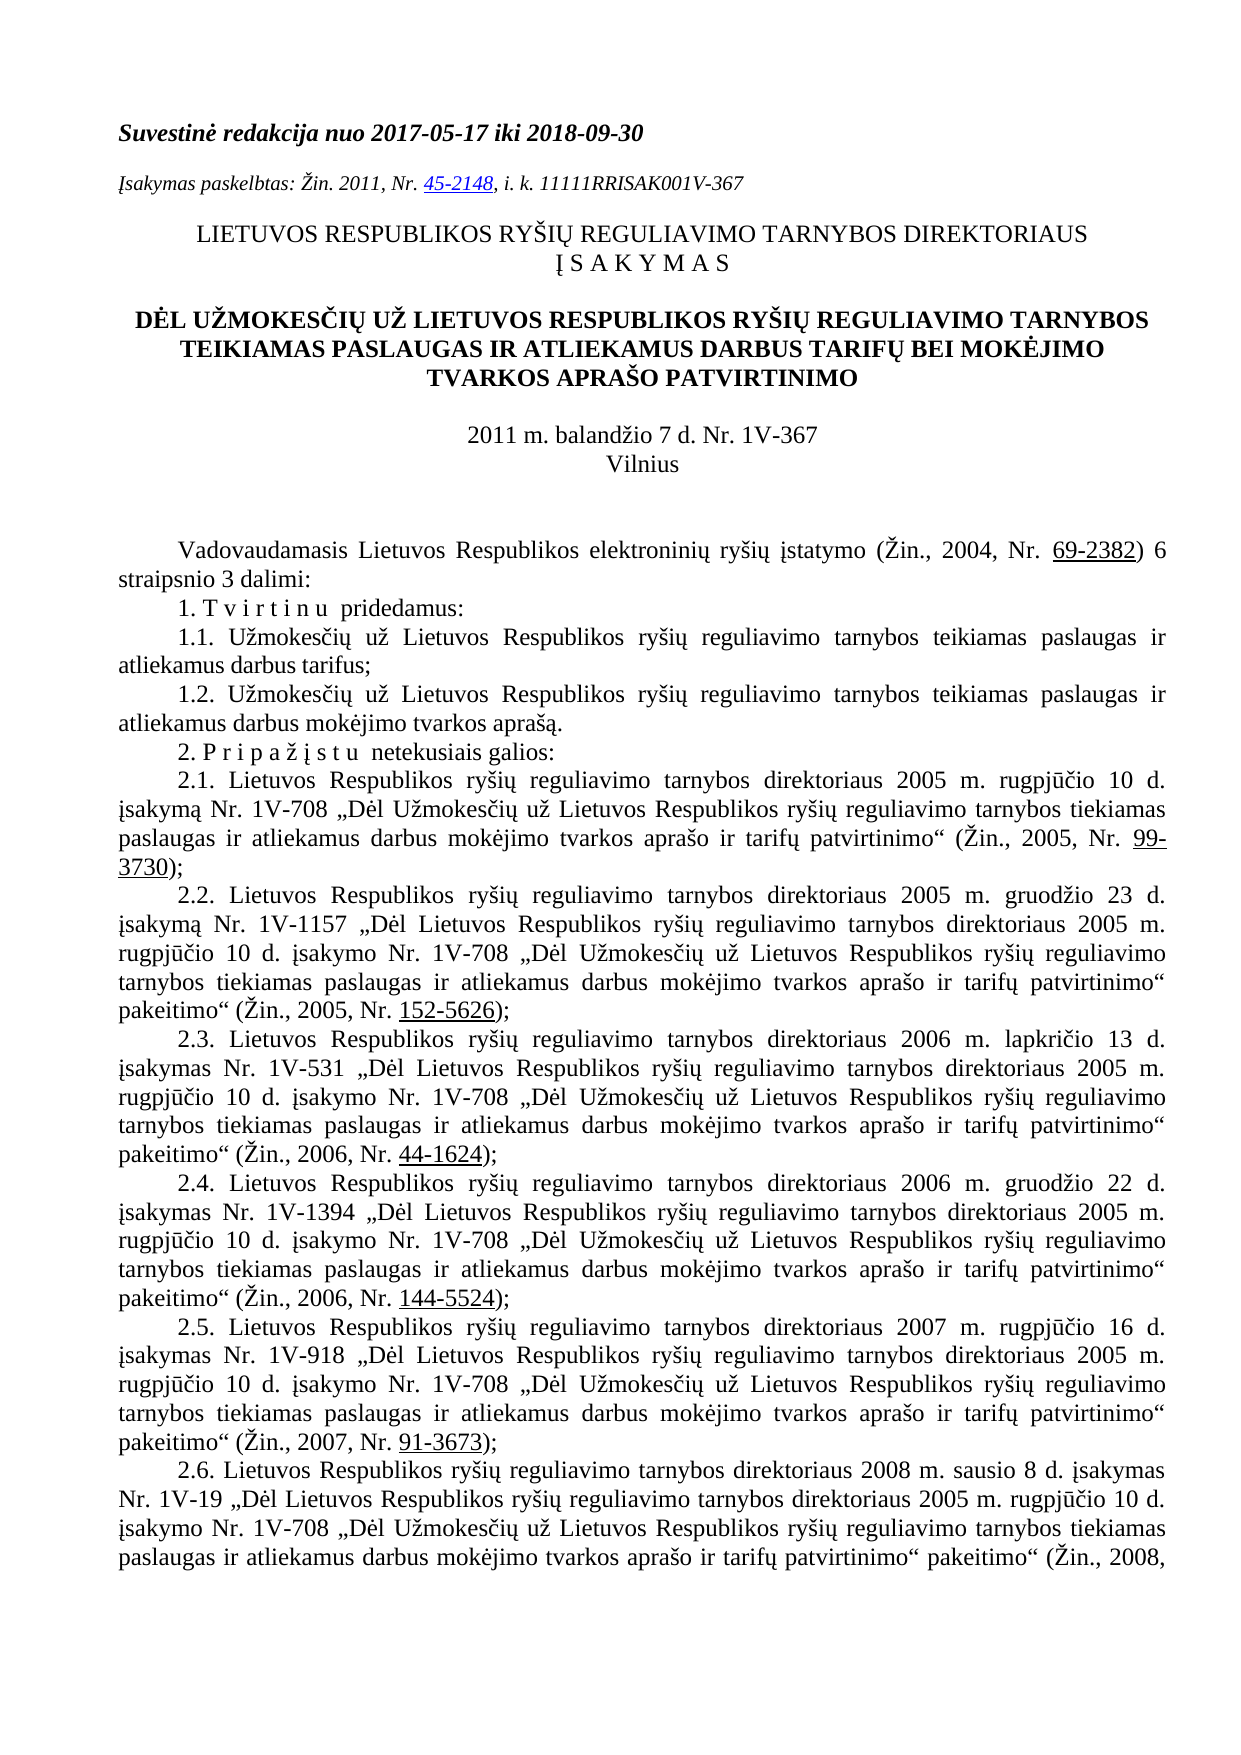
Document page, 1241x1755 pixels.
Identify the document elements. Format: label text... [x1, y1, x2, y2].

text DĖL UŽMOKESČIŲ UŽ LIETUVOS RESPUBLIKOS RYŠIŲ REGULIAVIMO TARNYBOS TEIKIAMAS PASLAUGAS IR ATLIEKAMUS DARBUS TARIFŲ BEI MOKĖJIMO tvarkos APRAŠO patvirtinimo [118, 305, 1166, 392]
text Suvestinė redakcija nuo 2017-05-17 iki 2018-09-30 [118, 118, 1166, 147]
text 2. Pripažįstu netekusiais galios: [118, 737, 1166, 765]
text 2.4. Lietuvos Respublikos ryšių reguliavimo tarnybos direktoriaus 2006 m. gruodžio 22 d. įsakymas Nr. 1V-1394 „Dėl Lietuvos Respublikos ryšių reguliavimo tarnybos direktoriaus 2005 m. rugpjūčio 10 d. įsakymo Nr. 1V-708 „Dėl užmokesčių už Lietuvos Respublikos ryšių reguliavimo tarnybos tiekiamas paslaugas ir atliekamus darbus mokėjimo tvarkos aprašo ir tarifų patvirtinimo“ pakeitimo“ (Žin., 2006, Nr. 144-5524); [118, 1168, 1166, 1312]
text 1.2. Užmokesčių už Lietuvos Respublikos ryšių reguliavimo tarnybos teikiamas paslaugas ir atliekamus darbus mokėjimo tvarkos aprašą. [118, 679, 1166, 737]
text LIETUVOS RESPUBLIKOS RYŠIŲ REGULIAVIMO TARNYBOS DIREKTORIAUS [118, 219, 1166, 248]
text 2.3. Lietuvos Respublikos ryšių reguliavimo tarnybos direktoriaus 2006 m. lapkričio 13 d. įsakymas Nr. 1V-531 „Dėl Lietuvos Respublikos ryšių reguliavimo tarnybos direktoriaus 2005 m. rugpjūčio 10 d. įsakymo Nr. 1V-708 „Dėl užmokesčių už Lietuvos Respublikos ryšių reguliavimo tarnybos tiekiamas paslaugas ir atliekamus darbus mokėjimo tvarkos aprašo ir tarifų patvirtinimo“ pakeitimo“ (Žin., 2006, Nr. 44-1624); [118, 1024, 1166, 1168]
text 2.6. Lietuvos Respublikos ryšių reguliavimo tarnybos direktoriaus 2008 m. sausio 8 d. įsakymas Nr. 1V-19 „Dėl Lietuvos Respublikos ryšių reguliavimo tarnybos direktoriaus 2005 m. rugpjūčio 10 d. įsakymo Nr. 1V-708 „Dėl užmokesčių už Lietuvos Respublikos ryšių reguliavimo tarnybos tiekiamas paslaugas ir atliekamus darbus mokėjimo tvarkos aprašo ir tarifų patvirtinimo“ pakeitimo“ (Žin., 2008, [118, 1455, 1166, 1570]
text 1. Tvirtinu pridedamus: [118, 593, 1166, 622]
text 2011 m. balandžio 7 d. Nr. 1V-367 [118, 420, 1166, 449]
text Vadovaudamasis Lietuvos Respublikos elektroninių ryšių įstatymo (Žin., 2004, Nr. 69-2382) 6 straipsnio 3 dalimi: [118, 535, 1166, 593]
text 2.5. Lietuvos Respublikos ryšių reguliavimo tarnybos direktoriaus 2007 m. rugpjūčio 16 d. įsakymas Nr. 1V-918 „Dėl Lietuvos Respublikos ryšių reguliavimo tarnybos direktoriaus 2005 m. rugpjūčio 10 d. įsakymo Nr. 1V-708 „Dėl užmokesčių už Lietuvos Respublikos ryšių reguliavimo tarnybos tiekiamas paslaugas ir atliekamus darbus mokėjimo tvarkos aprašo ir tarifų patvirtinimo“ pakeitimo“ (Žin., 2007, Nr. 91-3673); [118, 1312, 1166, 1455]
text 2.2. Lietuvos Respublikos ryšių reguliavimo tarnybos direktoriaus 2005 m. gruodžio 23 d. įsakymą Nr. 1V-1157 „Dėl Lietuvos Respublikos ryšių reguliavimo tarnybos direktoriaus 2005 m. rugpjūčio 10 d. įsakymo Nr. 1V-708 „Dėl užmokesčių už Lietuvos Respublikos ryšių reguliavimo tarnybos tiekiamas paslaugas ir atliekamus darbus mokėjimo tvarkos aprašo ir tarifų patvirtinimo“ pakeitimo“ (Žin., 2005, Nr. 152-5626); [118, 880, 1166, 1024]
text ĮSAKYMAS [118, 248, 1166, 277]
text 1.1. Užmokesčių už Lietuvos Respublikos ryšių reguliavimo tarnybos teikiamas paslaugas ir atliekamus darbus tarifus; [118, 622, 1166, 679]
text Vilnius [118, 449, 1166, 478]
text Įsakymas paskelbtas: Žin. 2011, Nr. 45-2148, i. k. 11111RRISAK001V-367 [118, 171, 1166, 195]
text 2.1. Lietuvos Respublikos ryšių reguliavimo tarnybos direktoriaus 2005 m. rugpjūčio 10 d. įsakymą Nr. 1V-708 „Dėl užmokesčių už Lietuvos Respublikos ryšių reguliavimo tarnybos tiekiamas paslaugas ir atliekamus darbus mokėjimo tvarkos aprašo ir tarifų patvirtinimo“ (Žin., 2005, Nr. 99-3730); [118, 765, 1166, 880]
